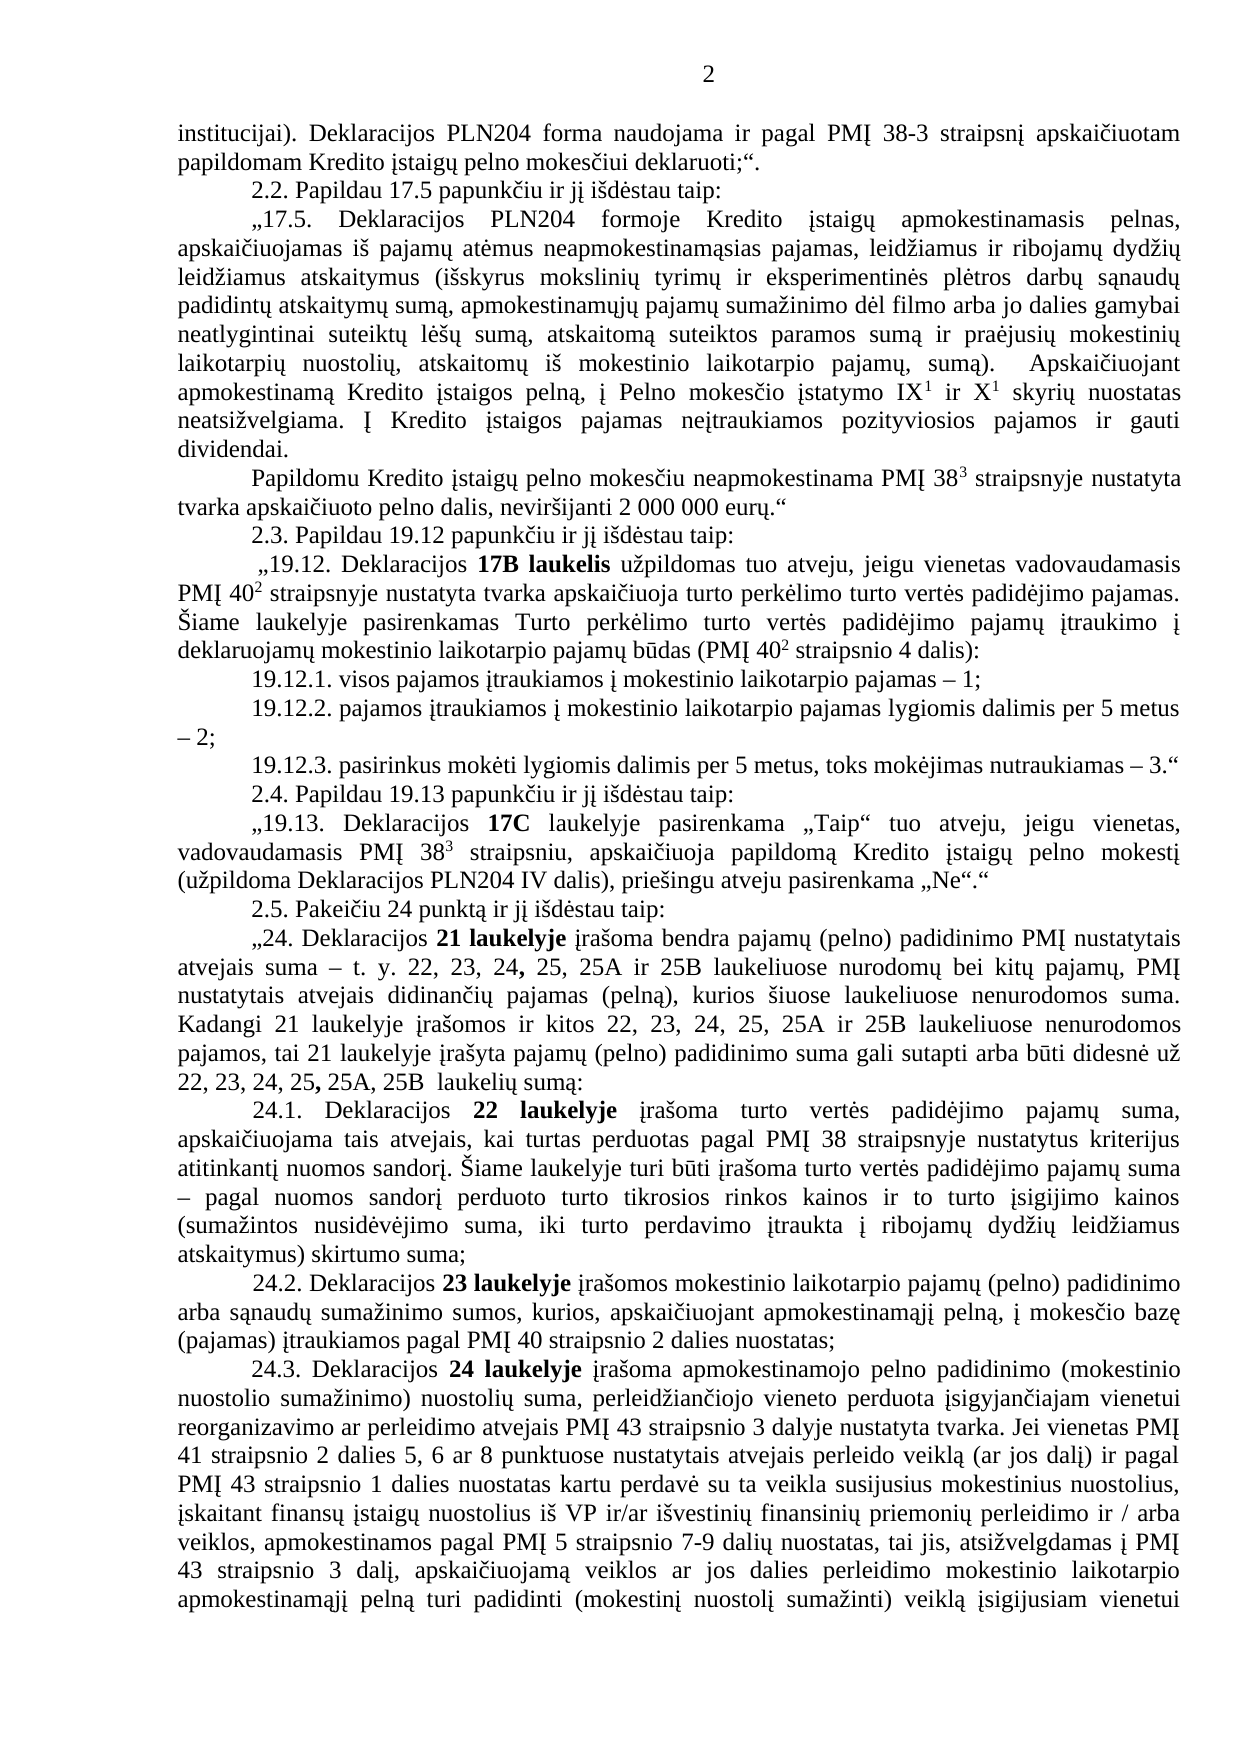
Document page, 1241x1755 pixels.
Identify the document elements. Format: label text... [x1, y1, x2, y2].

text 2.3. Papildau 19.12 papunkčiu ir jį išdėstau taip: [177, 521, 1181, 549]
text 19.12.2. pajamos įtraukiamos į mokestinio laikotarpio pajamas lygiomis dalimis per 5 metus – 2; [177, 693, 1181, 751]
text institucijai). Deklaracijos PLN204 forma naudojama ir pagal PMĮ 38-3 straipsnį apskaičiuotam papildomam Kredito įstaigų pelno mokesčiui deklaruoti;“. [177, 118, 1181, 176]
text 19.12.1. visos pajamos įtraukiamos į mokestinio laikotarpio pajamas – 1; [177, 664, 1181, 693]
text 24.2. Deklaracijos 23 laukelyje įrašomos mokestinio laikotarpio pajamų (pelno) padidinimo arba sąnaudų sumažinimo sumos, kurios, apskaičiuojant apmokestinamąjį pelną, į mokesčio bazę (pajamas) įtraukiamos pagal PMĮ 40 straipsnio 2 dalies nuostatas; [177, 1268, 1181, 1354]
text „24. Deklaracijos 21 laukelyje įrašoma bendra pajamų (pelno) padidinimo PMĮ nustatytais atvejais suma – t. y. 22, 23, 24, 25, 25A ir 25B laukeliuose nurodomų bei kitų pajamų, PMĮ nustatytais atvejais didinančių pajamas (pelną), kurios šiuose laukeliuose nenurodomos suma. Kadangi 21 laukelyje įrašomos ir kitos 22, 23, 24, 25, 25A ir 25B laukeliuose nenurodomos pajamos, tai 21 laukelyje įrašyta pajamų (pelno) padidinimo suma gali sutapti arba būti didesnė už 22, 23, 24, 25, 25A, 25B laukelių sumą: [177, 923, 1181, 1096]
text „19.12. Deklaracijos 17B laukelis užpildomas tuo atveju, jeigu vienetas vadovaudamasis PMĮ 402 straipsnyje nustatyta tvarka apskaičiuoja turto perkėlimo turto vertės padidėjimo pajamas. Šiame laukelyje pasirenkamas Turto perkėlimo turto vertės padidėjimo pajamų įtraukimo į deklaruojamų mokestinio laikotarpio pajamų būdas (PMĮ 402 straipsnio 4 dalis): [177, 549, 1181, 664]
text Papildomu Kredito įstaigų pelno mokesčiu neapmokestinama PMĮ 383 straipsnyje nustatyta tvarka apskaičiuoto pelno dalis, neviršijanti 2 000 000 eurų.“ [177, 463, 1181, 521]
text 19.12.3. pasirinkus mokėti lygiomis dalimis per 5 metus, toks mokėjimas nutraukiamas – 3.“ [177, 751, 1181, 779]
text 2.5. Pakeičiu 24 punktą ir jį išdėstau taip: [177, 894, 1181, 923]
text „19.13. Deklaracijos 17C laukelyje pasirenkama „Taip“ tuo atveju, jeigu vienetas, vadovaudamasis PMĮ 383 straipsniu, apskaičiuoja papildomą Kredito įstaigų pelno mokestį (užpildoma Deklaracijos PLN204 IV dalis), priešingu atveju pasirenkama „Ne“.“ [177, 808, 1181, 894]
text 2.2. Papildau 17.5 papunkčiu ir jį išdėstau taip: [177, 176, 1181, 204]
text 24.1. Deklaracijos 22 laukelyje įrašoma turto vertės padidėjimo pajamų suma, apskaičiuojama tais atvejais, kai turtas perduotas pagal PMĮ 38 straipsnyje nustatytus kriterijus atitinkantį nuomos sandorį. Šiame laukelyje turi būti įrašoma turto vertės padidėjimo pajamų suma – pagal nuomos sandorį perduoto turto tikrosios rinkos kainos ir to turto įsigijimo kainos (sumažintos nusidėvėjimo suma, iki turto perdavimo įtraukta į ribojamų dydžių leidžiamus atskaitymus) skirtumo suma; [177, 1096, 1181, 1268]
text „17.5. Deklaracijos PLN204 formoje Kredito įstaigų apmokestinamasis pelnas, apskaičiuojamas iš pajamų atėmus neapmokestinamąsias pajamas, leidžiamus ir ribojamų dydžių leidžiamus atskaitymus (išskyrus mokslinių tyrimų ir eksperimentinės plėtros darbų sąnaudų padidintų atskaitymų sumą, apmokestinamųjų pajamų sumažinimo dėl filmo arba jo dalies gamybai neatlygintinai suteiktų lėšų sumą, atskaitomą suteiktos paramos sumą ir praėjusių mokestinių laikotarpių nuostolių, atskaitomų iš mokestinio laikotarpio pajamų, sumą). Apskaičiuojant apmokestinamą Kredito įstaigos pelną, į Pelno mokesčio įstatymo IX1 ir X1 skyrių nuostatas neatsižvelgiama. Į Kredito įstaigos pajamas neįtraukiamos pozityviosios pajamos ir gauti dividendai. [177, 204, 1181, 463]
text 2.4. Papildau 19.13 papunkčiu ir jį išdėstau taip: [177, 779, 1181, 808]
text 24.3. Deklaracijos 24 laukelyje įrašoma apmokestinamojo pelno padidinimo (mokestinio nuostolio sumažinimo) nuostolių suma, perleidžiančiojo vieneto perduota įsigyjančiajam vienetui reorganizavimo ar perleidimo atvejais PMĮ 43 straipsnio 3 dalyje nustatyta tvarka. Jei vienetas PMĮ 41 straipsnio 2 dalies 5, 6 ar 8 punktuose nustatytais atvejais perleido veiklą (ar jos dalį) ir pagal PMĮ 43 straipsnio 1 dalies nuostatas kartu perdavė su ta veikla susijusius mokestinius nuostolius, įskaitant finansų įstaigų nuostolius iš VP ir/ar išvestinių finansinių priemonių perleidimo ir / arba veiklos, apmokestinamos pagal PMĮ 5 straipsnio 7-9 dalių nuostatas, tai jis, atsižvelgdamas į PMĮ 43 straipsnio 3 dalį, apskaičiuojamą veiklos ar jos dalies perleidimo mokestinio laikotarpio apmokestinamąjį pelną turi padidinti (mokestinį nuostolį sumažinti) veiklą įsigijusiam vienetui [177, 1354, 1181, 1613]
